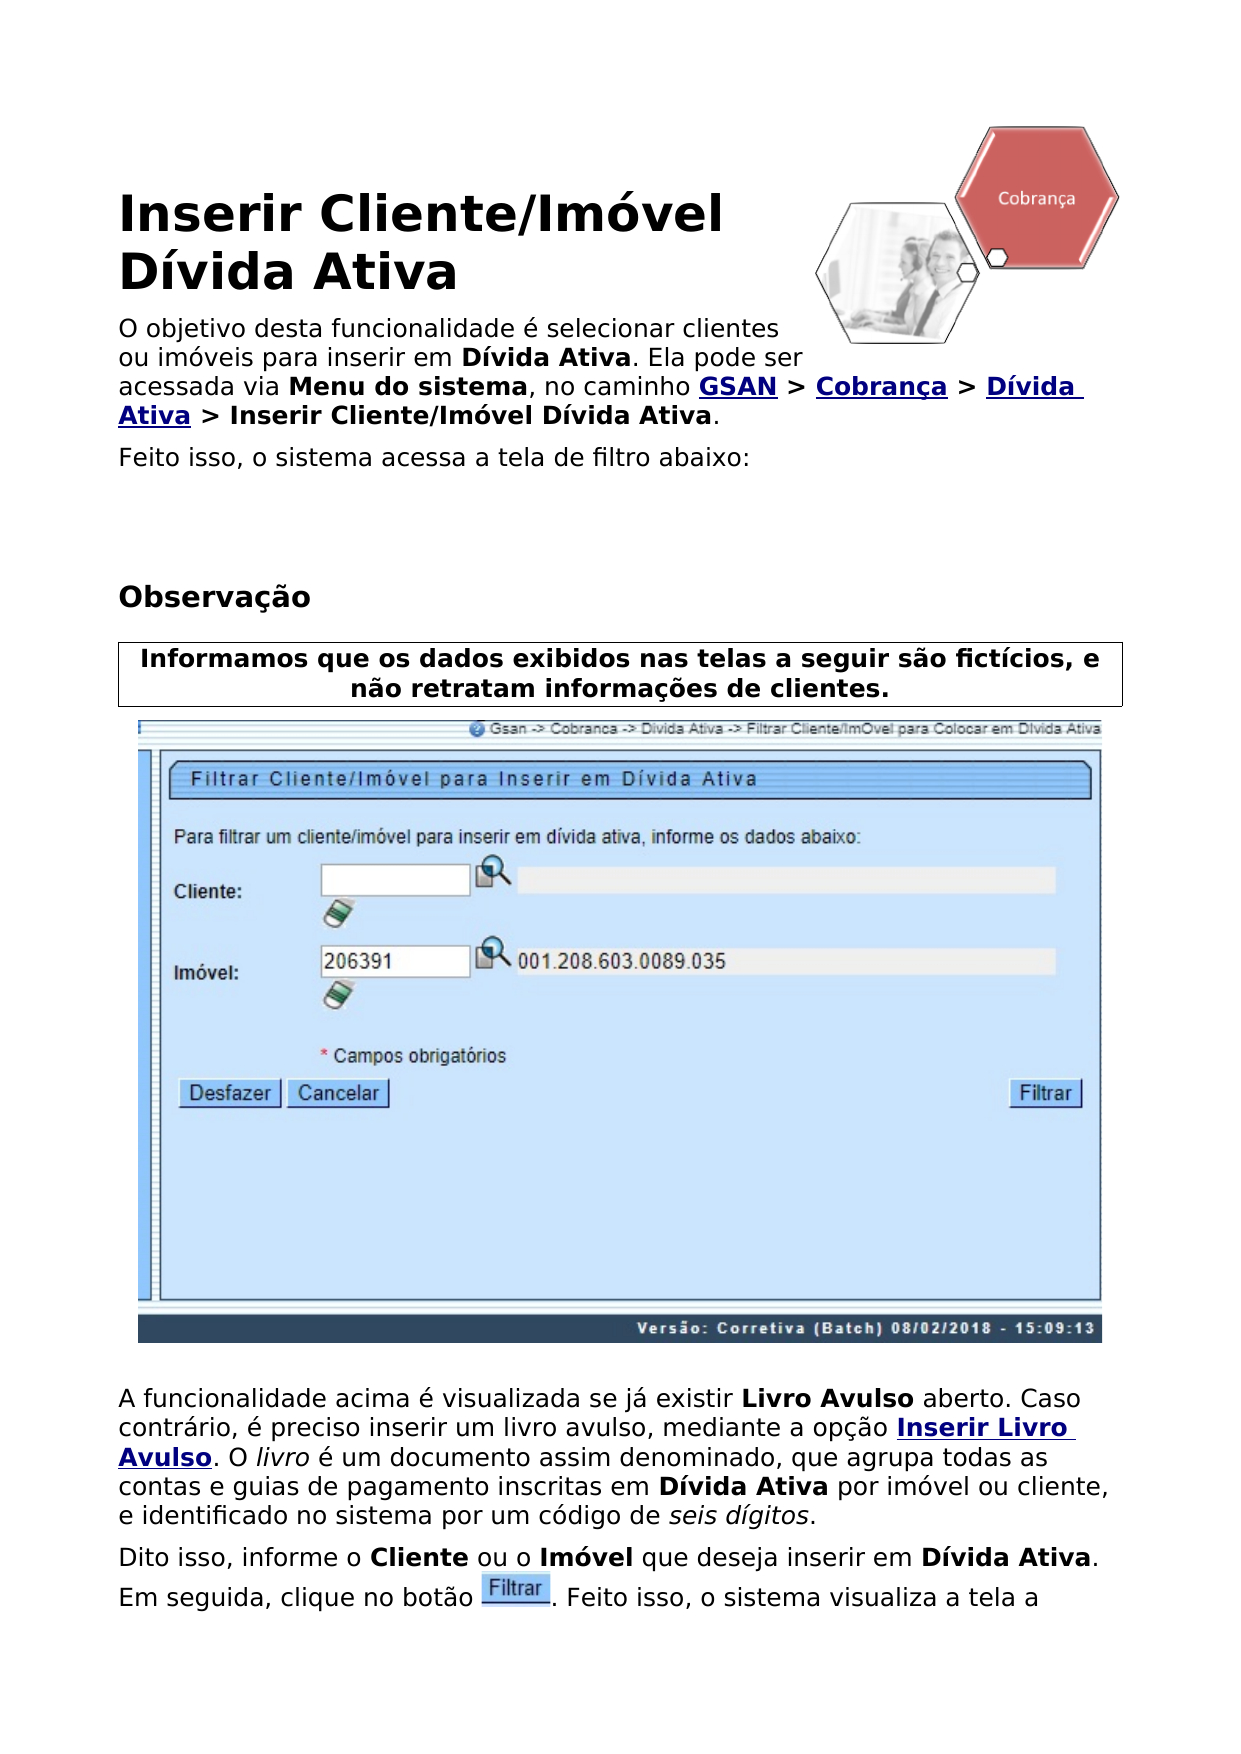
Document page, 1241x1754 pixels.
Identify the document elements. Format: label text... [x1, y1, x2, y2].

subtitle Inserir Cliente/Imóvel Dívida Ativa [118, 185, 809, 301]
text Dito isso, informe o Cliente ou o Imóvel que deseja inserir em Dívida Ativa. Em seguida, clique no botão . Feito isso, o sistema visualiza a tela a [118, 1543, 1122, 1612]
text A funcionalidade acima é visualizada se já existir Livro Avulso aberto. Caso contrário, é preciso inserir um livro avulso, mediante a opção Inserir Livro Avulso. O livro é um documento assim denominado, que agrupa todas as contas e guias de pagamento inscritas em Dívida Ativa por imóvel ou cliente, e identificado no sistema por um código de seis dígitos. [118, 1384, 1122, 1530]
text Feito isso, o sistema acessa a tela de filtro abaixo: [118, 443, 1122, 472]
picture [138, 720, 1103, 1343]
table_header Informamos que os dados exibidos nas telas a seguir são fictícios, e não retratam informações de clientes. [119, 643, 1122, 706]
picture [809, 118, 1123, 352]
picture [481, 1571, 551, 1607]
text O objetivo desta funcionalidade é selecionar clientes ou imóveis para inserir em Dívida Ativa. Ela pode ser acessada via Menu do sistema, no caminho GSAN > Cobrança > Dívida Ativa > Inserir Cliente/Imóvel Dívida Ativa. [118, 314, 1122, 430]
subtitle Observação [118, 580, 1122, 614]
